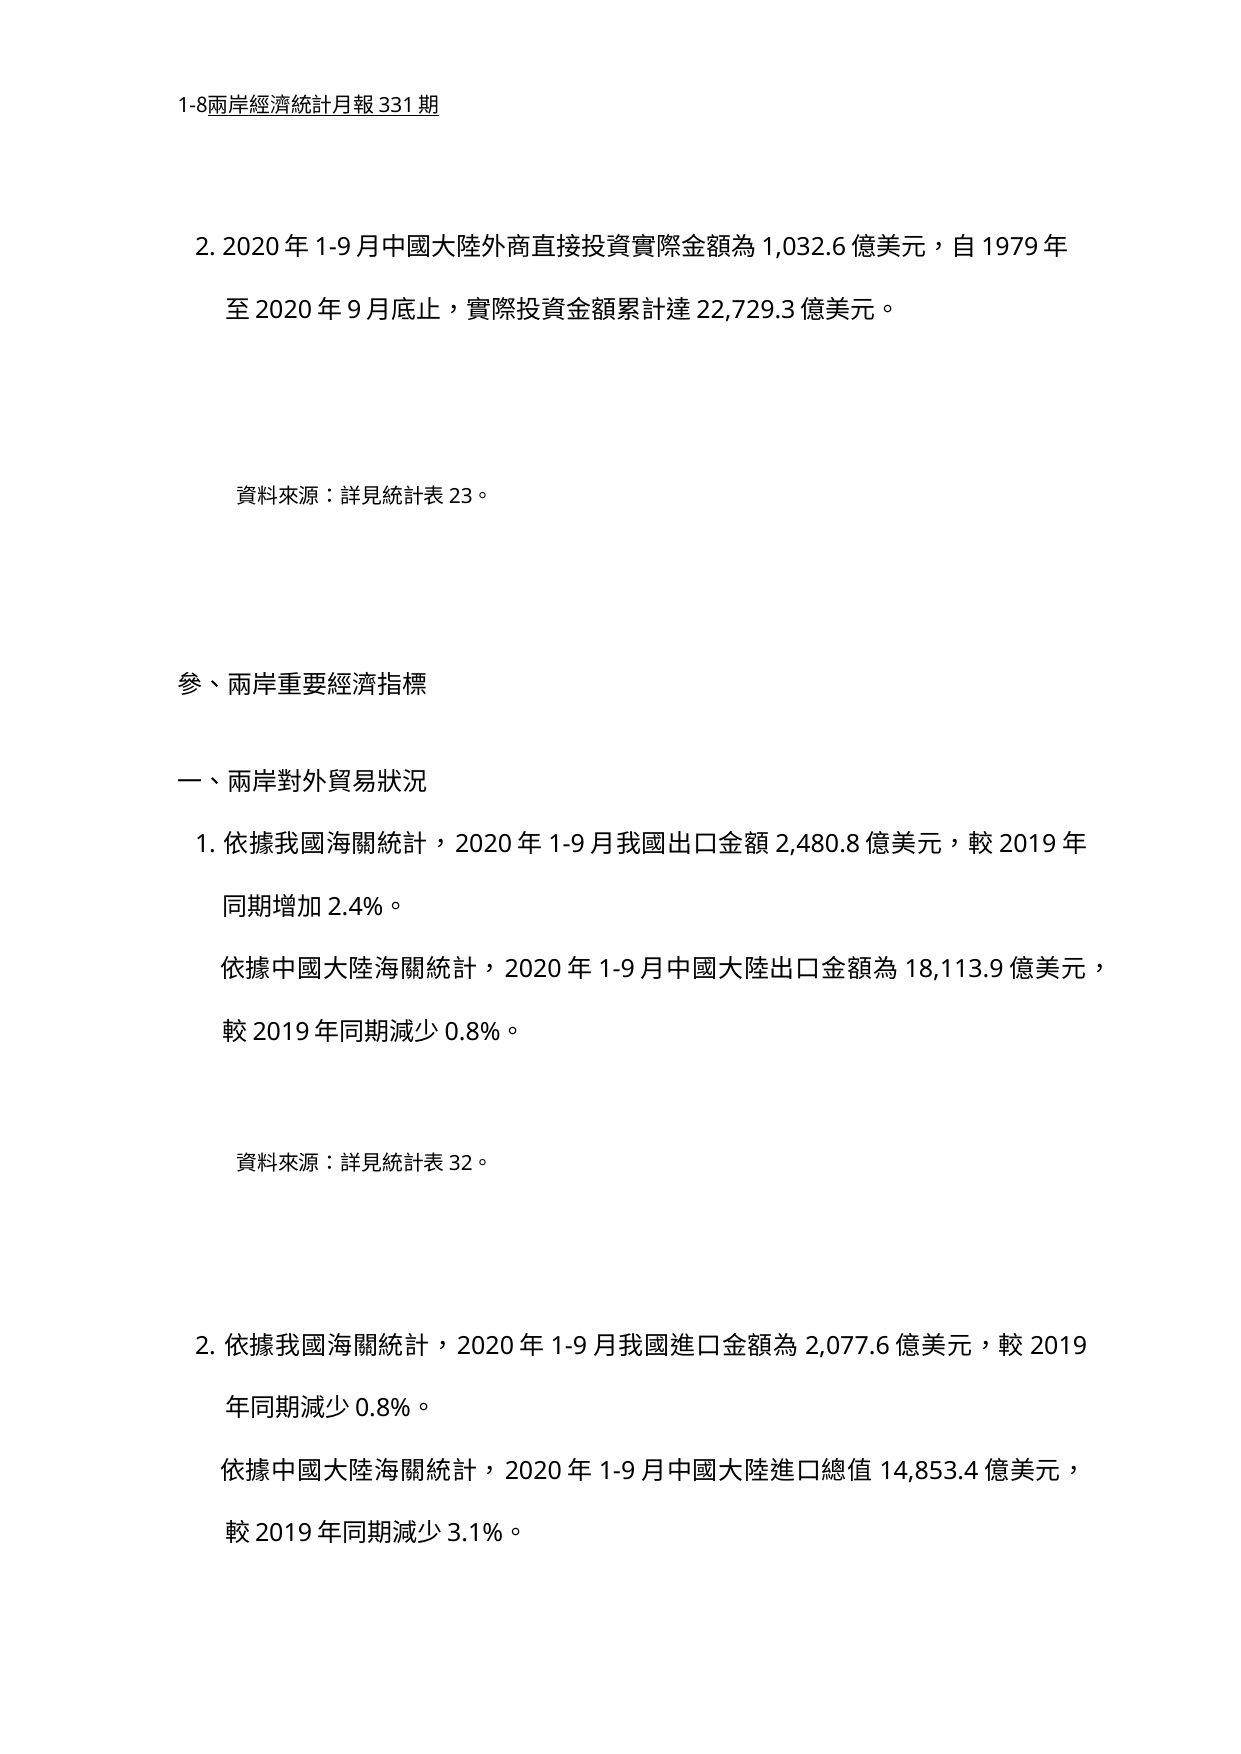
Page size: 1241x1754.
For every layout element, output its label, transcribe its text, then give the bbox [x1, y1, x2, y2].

text 1. 依據我國海關統計，2020年1-9月我國出口金額2,480.8億美元，較2019年同期增加2.4%。 [195, 800, 1087, 925]
text 資料來源：詳見統計表23。 [177, 453, 1087, 516]
text 依據中國大陸海關統計，2020年1-9月中國大陸進口總值14,853.4億美元，較2019年同期減少3.1%。 [220, 1427, 1087, 1552]
text 2. 2020年1-9月中國大陸外商直接投資實際金額為1,032.6億美元，自1979年至2020年9月底止，實際投資金額累計達22,729.3億美元。 [195, 203, 1087, 328]
text 參、兩岸重要經濟指標 [177, 641, 1087, 703]
text 一、兩岸對外貿易狀況 [177, 737, 1087, 800]
text 資料來源：詳見統計表32。 [236, 1146, 1087, 1177]
text 2. 依據我國海關統計，2020年1-9月我國進口金額為2,077.6億美元，較2019年同期減少0.8%。 [195, 1302, 1087, 1427]
text 依據中國大陸海關統計，2020年1-9月中國大陸出口金額為18,113.9億美元，較2019年同期減少0.8%。 [220, 925, 1087, 1050]
